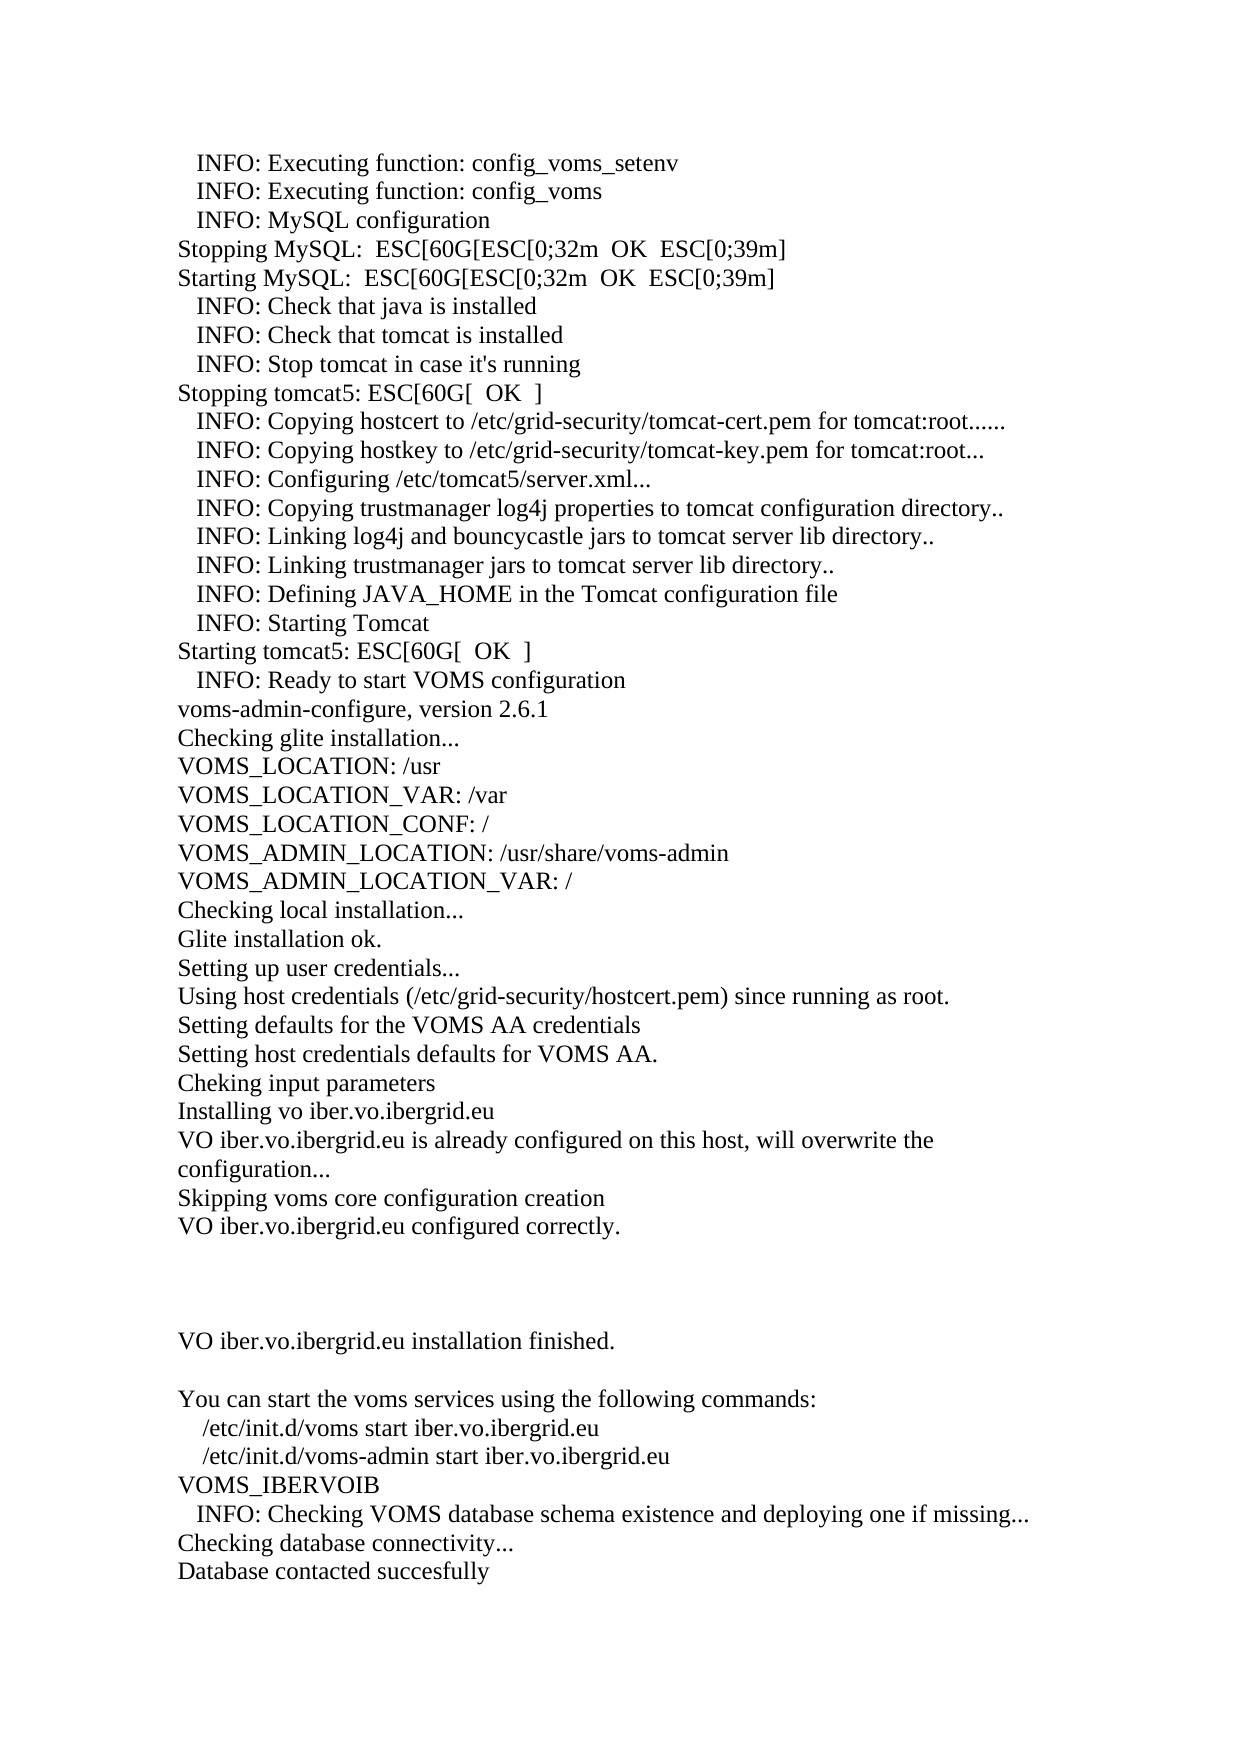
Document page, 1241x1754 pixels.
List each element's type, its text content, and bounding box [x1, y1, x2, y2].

text Database contacted succesfully [177, 1556, 1063, 1585]
text Setting defaults for the VOMS AA credentials [177, 1010, 1063, 1039]
text VOMS_LOCATION_VAR: /var [177, 780, 1063, 809]
text INFO: MySQL configuration [177, 205, 1063, 234]
text Setting host credentials defaults for VOMS AA. [177, 1039, 1063, 1068]
text /etc/init.d/voms start iber.vo.ibergrid.eu [177, 1413, 1063, 1441]
text INFO: Executing function: config_voms [177, 176, 1063, 205]
text INFO: Ready to start VOMS configuration [177, 665, 1063, 694]
text INFO: Stop tomcat in case it's running [177, 349, 1063, 378]
text Checking glite installation... [177, 723, 1063, 751]
text INFO: Copying hostcert to /etc/grid-security/tomcat-cert.pem for tomcat:root...... [177, 406, 1063, 435]
text /etc/init.d/voms-admin start iber.vo.ibergrid.eu [177, 1441, 1063, 1470]
text INFO: Linking log4j and bouncycastle jars to tomcat server lib directory.. [177, 521, 1063, 550]
text Installing vo iber.vo.ibergrid.eu [177, 1096, 1063, 1125]
text VO iber.vo.ibergrid.eu is already configured on this host, will overwrite the configuration... [177, 1125, 1063, 1183]
text Cheking input parameters [177, 1068, 1063, 1096]
text INFO: Copying hostkey to /etc/grid-security/tomcat-key.pem for tomcat:root... [177, 435, 1063, 464]
text VO iber.vo.ibergrid.eu installation finished. [177, 1326, 1063, 1355]
text INFO: Copying trustmanager log4j properties to tomcat configuration directory.. [177, 493, 1063, 521]
text INFO: Check that java is installed [177, 291, 1063, 320]
text Skipping voms core configuration creation [177, 1183, 1063, 1211]
text INFO: Linking trustmanager jars to tomcat server lib directory.. [177, 550, 1063, 579]
text VOMS_IBERVOIB [177, 1470, 1063, 1499]
text INFO: Starting Tomcat [177, 608, 1063, 636]
text VOMS_LOCATION: /usr [177, 751, 1063, 780]
text INFO: Defining JAVA_HOME in the Tomcat configuration file [177, 579, 1063, 608]
text VOMS_LOCATION_CONF: / [177, 809, 1063, 838]
text INFO: Configuring /etc/tomcat5/server.xml... [177, 464, 1063, 493]
text Starting MySQL: ESC[60G[ESC[0;32m OK ESC[0;39m] [177, 263, 1063, 291]
text Checking local installation... [177, 895, 1063, 924]
text INFO: Check that tomcat is installed [177, 320, 1063, 349]
text Starting tomcat5: ESC[60G[ OK ] [177, 636, 1063, 665]
text INFO: Executing function: config_voms_setenv [177, 148, 1063, 176]
text Using host credentials (/etc/grid-security/hostcert.pem) since running as root. [177, 981, 1063, 1010]
text VOMS_ADMIN_LOCATION: /usr/share/voms-admin [177, 838, 1063, 866]
text Stopping MySQL: ESC[60G[ESC[0;32m OK ESC[0;39m] [177, 234, 1063, 263]
text You can start the voms services using the following commands: [177, 1384, 1063, 1413]
text INFO: Checking VOMS database schema existence and deploying one if missing... [177, 1499, 1063, 1528]
text Checking database connectivity... [177, 1528, 1063, 1556]
text VO iber.vo.ibergrid.eu configured correctly. [177, 1211, 1063, 1240]
text Setting up user credentials... [177, 953, 1063, 981]
text voms-admin-configure, version 2.6.1 [177, 694, 1063, 723]
text VOMS_ADMIN_LOCATION_VAR: / [177, 866, 1063, 895]
text Glite installation ok. [177, 924, 1063, 953]
text Stopping tomcat5: ESC[60G[ OK ] [177, 378, 1063, 406]
